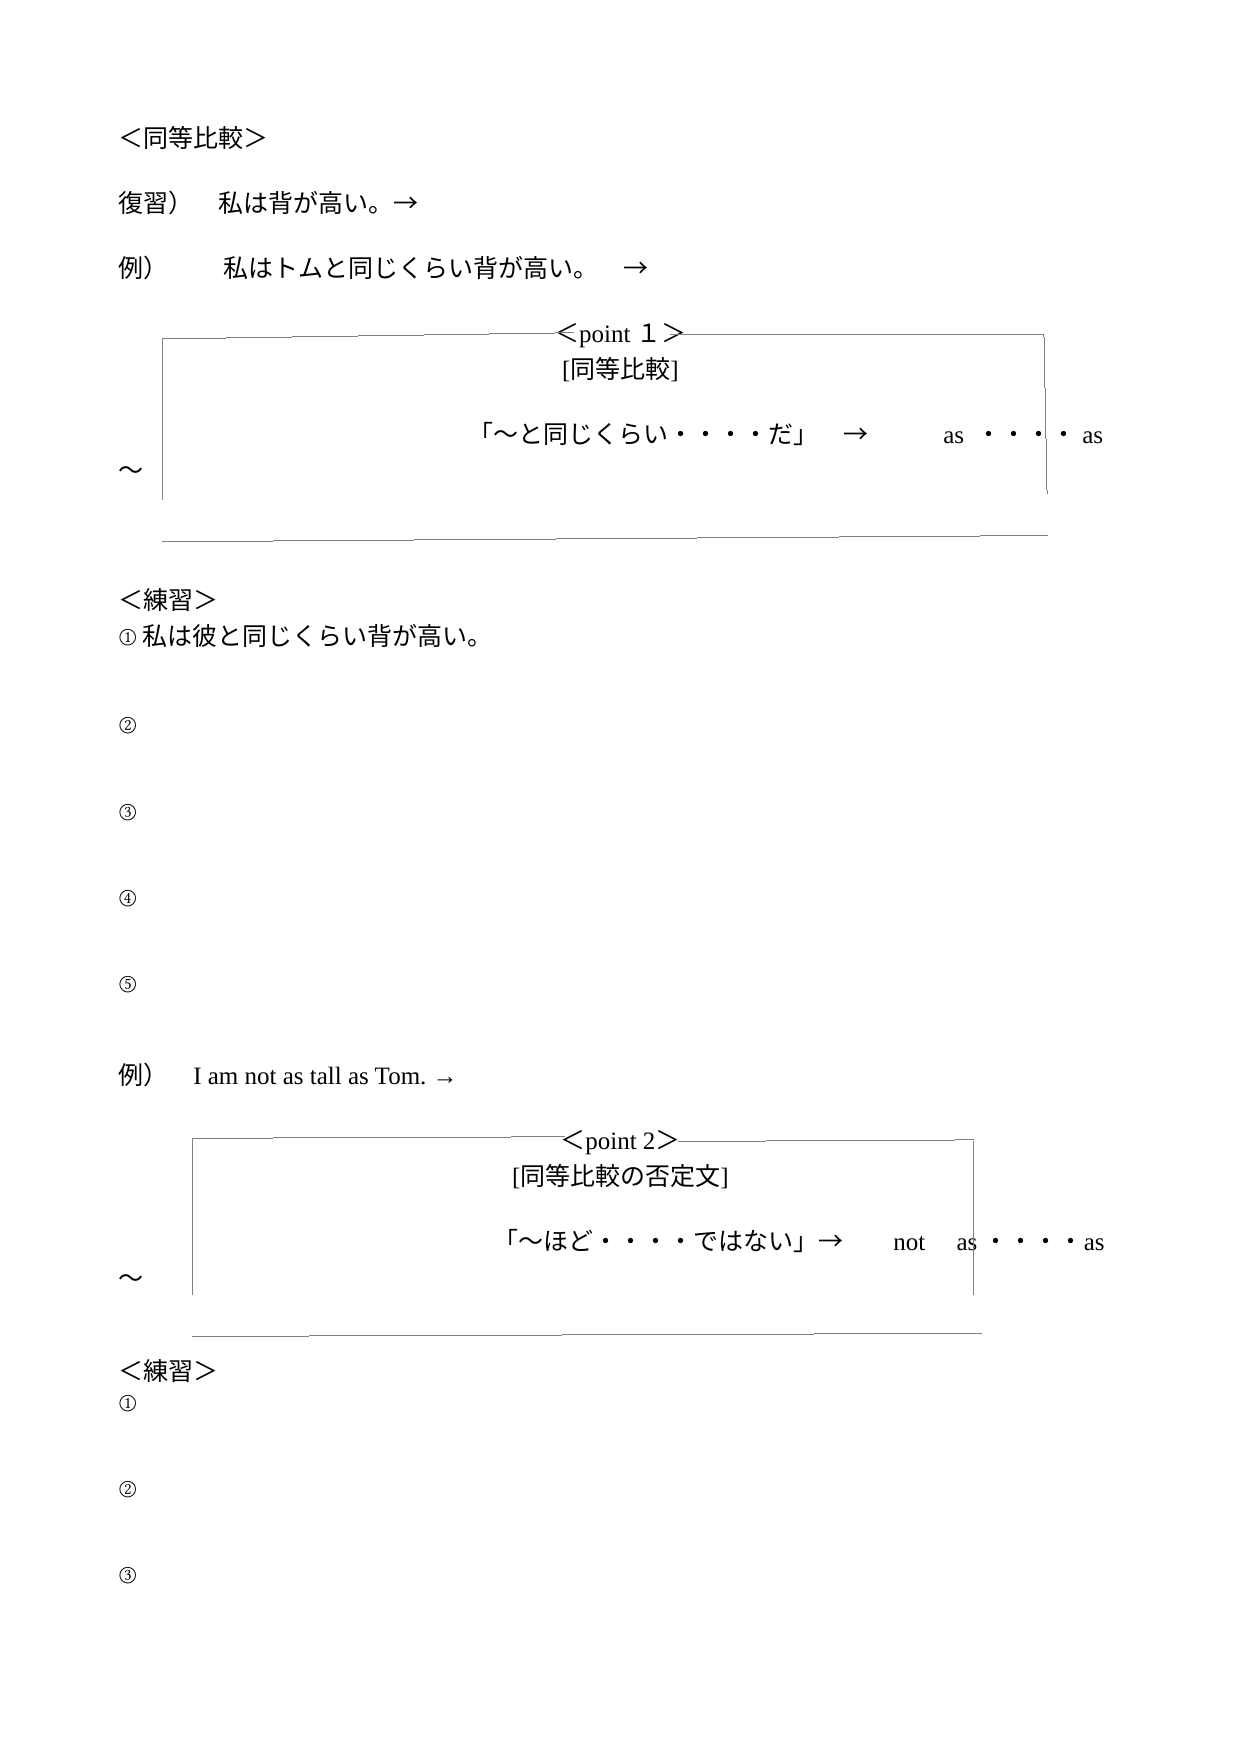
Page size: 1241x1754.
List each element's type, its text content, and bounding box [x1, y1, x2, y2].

text ② [118, 711, 1122, 739]
text 「～ほど・・・・ではない」→ not as ・・・・as ～ [118, 1222, 192, 1294]
text ④ [118, 883, 1122, 912]
text ＜point 2＞ [118, 1121, 1122, 1157]
text [974, 1157, 1122, 1193]
text ＜同等比較＞ [118, 118, 1122, 154]
text 「～と同じくらい・・・・だ」 → as ・・・・ as ～ [163, 414, 1122, 487]
text [1045, 349, 1122, 386]
text 「～と同じくらい・・・・だ」 → as ・・・・ as ～ [118, 414, 162, 487]
text 復習） 私は背が高い。→ [118, 183, 1122, 219]
text ③ [118, 797, 1122, 826]
text ③ [118, 1561, 1122, 1589]
text ＜練習＞ [118, 581, 1122, 617]
text [同等比較の否定文] [193, 1157, 973, 1193]
text [118, 349, 162, 386]
text [118, 1157, 192, 1193]
text ＜point １＞ [118, 313, 1122, 349]
text ⑤ [118, 969, 1122, 998]
text ＜練習＞ [118, 1352, 1122, 1388]
text ② [118, 1474, 1122, 1503]
text 「～ほど・・・・ではない」→ not as ・・・・as ～ [193, 1222, 973, 1294]
text ①私は彼と同じくらい背が高い。 [118, 617, 1122, 653]
text [同等比較] [163, 349, 1044, 386]
text 例） 私はトムと同じくらい背が高い。 → [118, 248, 1122, 284]
text 「～ほど・・・・ではない」→ not as ・・・・as ～ [974, 1222, 1122, 1294]
text ① [118, 1388, 1122, 1417]
text 例） I am not as tall as Tom. → [118, 1056, 1122, 1092]
